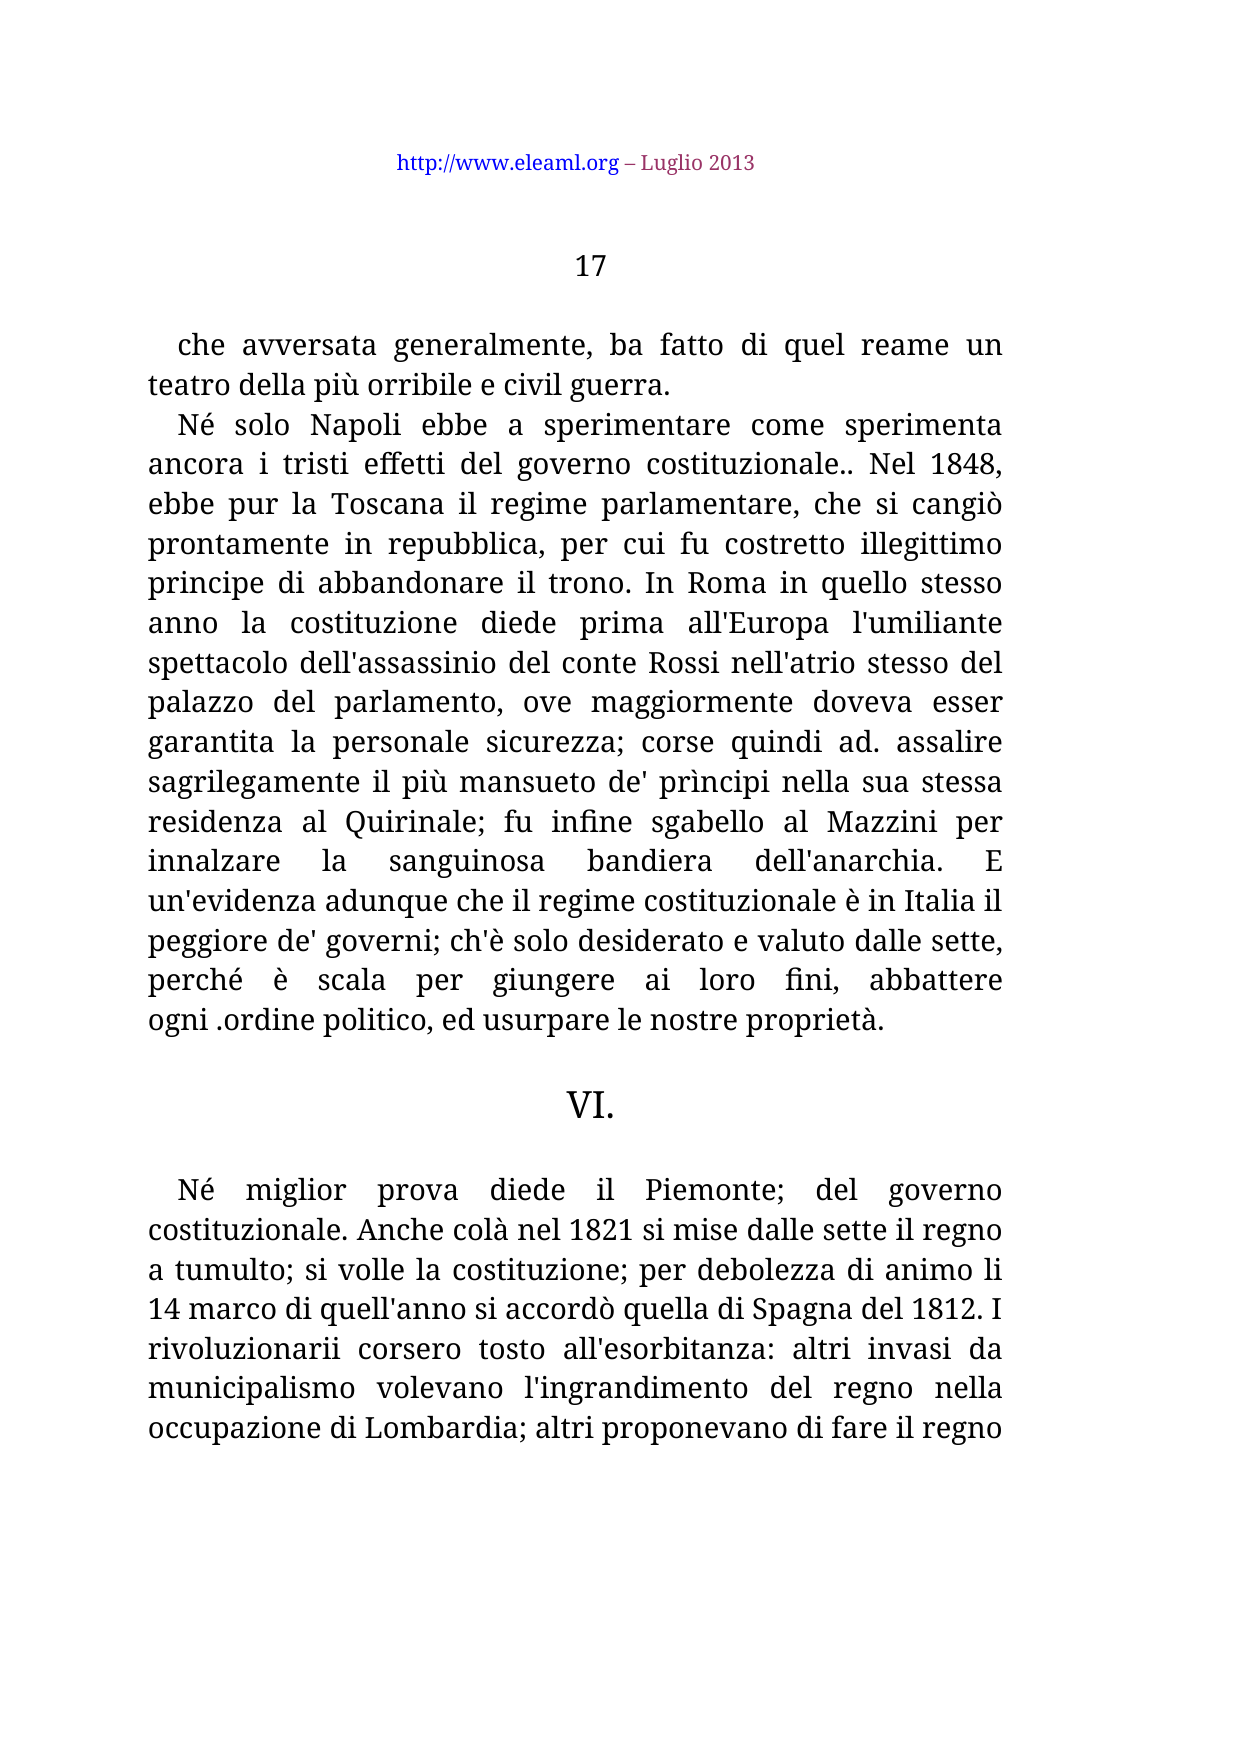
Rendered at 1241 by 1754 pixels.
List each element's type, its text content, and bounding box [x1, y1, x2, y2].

text Né miglior prova diede il Piemonte; del governo costituzionale. Anche colà nel 1821 si mise dalle sette il regno a tumulto; si volle la costituzione; per debolezza di animo li 14 marco di quell'anno si accordò quella di Spagna del 1812. I rivoluzionarii corsero tosto all'esorbitanza: altri invasi da municipalismo volevano l'ingrandimento del regno nella occupazione di Lombardia; altri proponevano di fare il regno [148, 1169, 1004, 1447]
text 17 [148, 245, 1004, 285]
text VI. [148, 1079, 1004, 1130]
text Né solo Napoli ebbe a sperimentare come sperimenta ancora i tristi effetti del governo costituzionale.. Nel 1848, ebbe pur la Toscana il regime parlamentare, che si cangiò prontamente in repubblica, per cui fu costretto illegittimo principe di abbandonare il trono. In Roma in quello stesso anno la costituzione diede prima all'Europa l'umiliante spettacolo dell'assassinio del conte Rossi nell'atrio stesso del palazzo del parlamento, ove maggiormente doveva esser garantita la personale sicurezza; corse quindi ad. assalire sagrilegamente il più mansueto de' prìncipi nella sua stessa residenza al Quirinale; fu infine sgabello al Mazzini per innalzare la sanguinosa bandiera dell'anarchia. E un'evidenza adunque che il regime costituzionale è in Italia il peggiore de' governi; ch'è solo desiderato e valuto dalle sette, perché è scala per giungere ai loro fini, abbattere ogni .ordine politico, ed usurpare le nostre proprietà. [148, 404, 1004, 1039]
text che avversata generalmente, ba fatto di quel reame un teatro della più orribile e civil guerra. [148, 324, 1004, 404]
